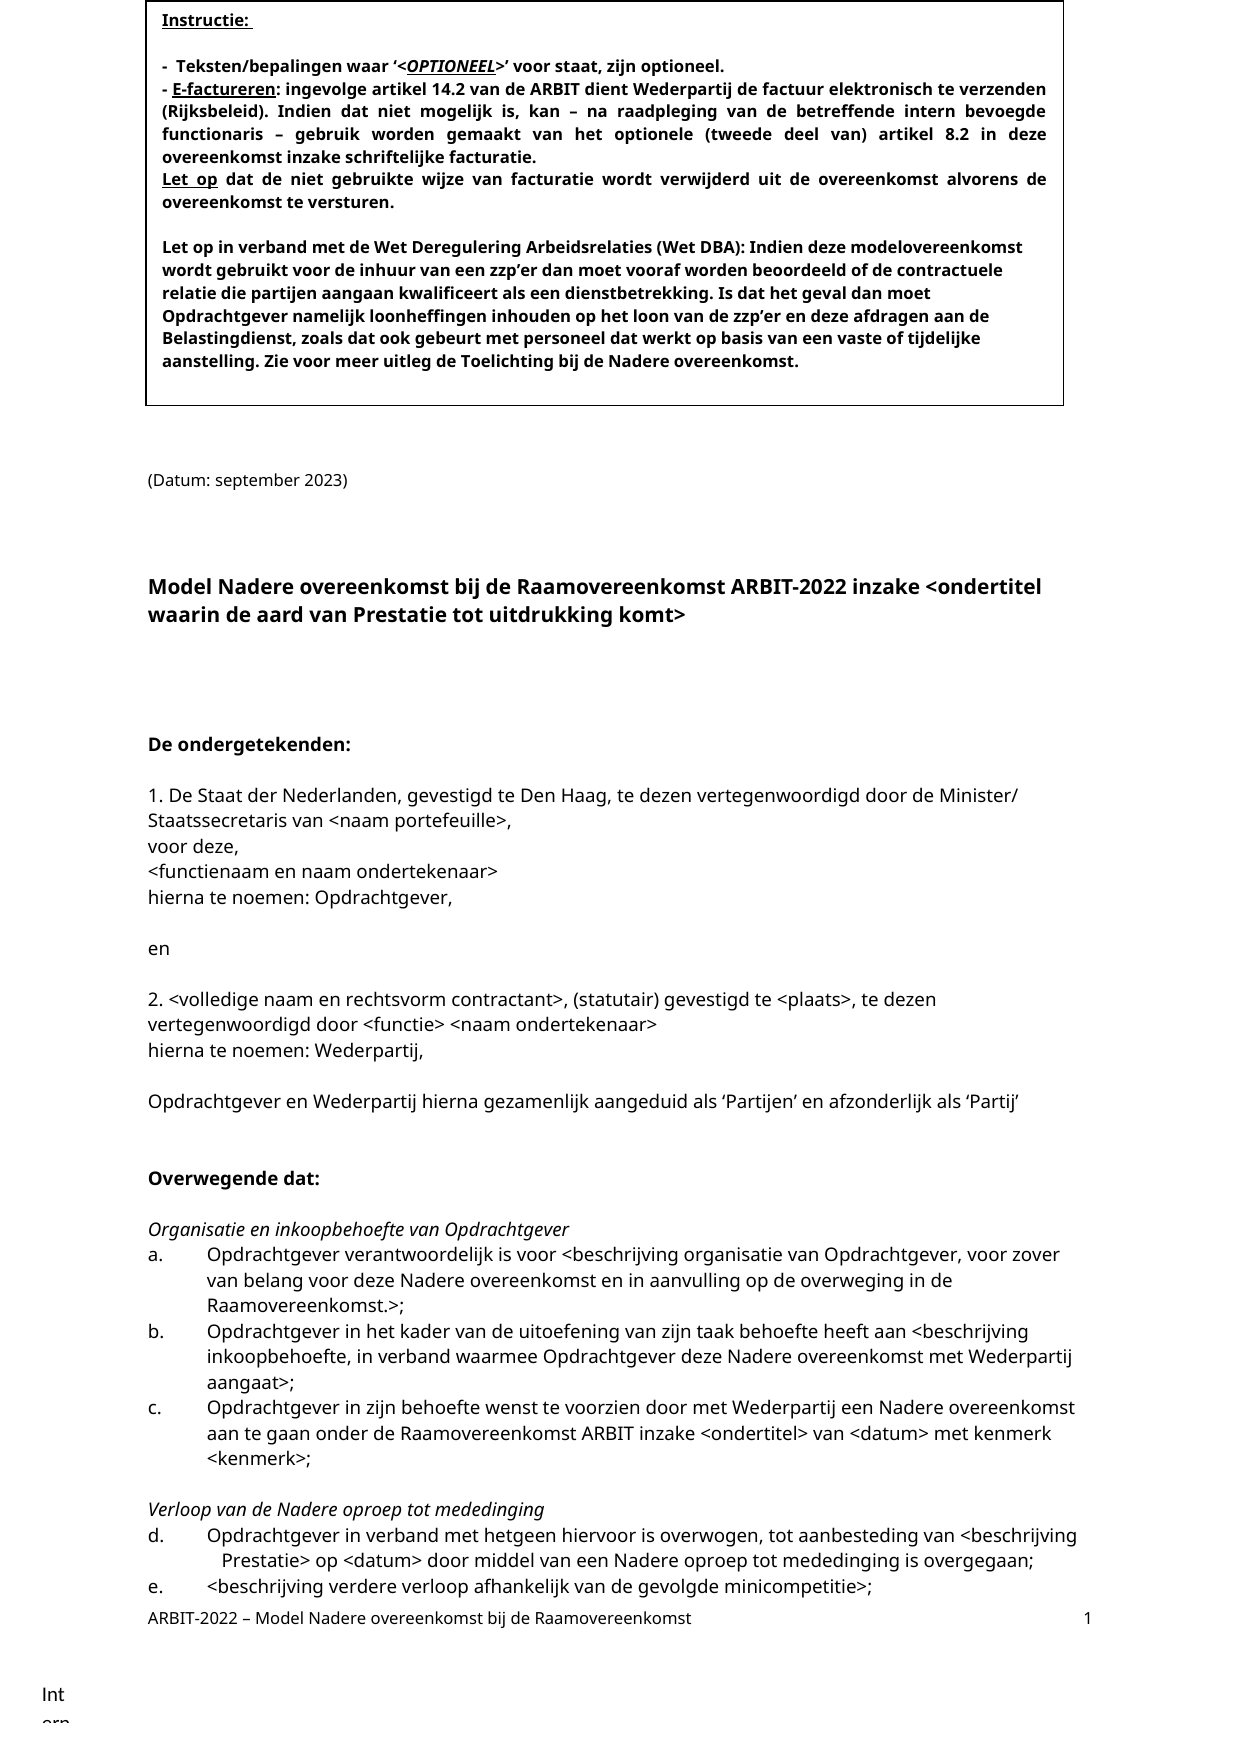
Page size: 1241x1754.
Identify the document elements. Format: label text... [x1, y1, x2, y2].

subtitle Model Nadere overeenkomst bij de Raamovereenkomst ARBIT-2022 inzake <ondertitel waarin de aard van Prestatie tot uitdrukking komt> [148, 572, 1093, 629]
text <functienaam en naam ondertekenaar> [148, 858, 1093, 884]
text a. Opdrachtgever verantwoordelijk is voor <beschrijving organisatie van Opdrachtgever, voor zover van belang voor deze Nadere overeenkomst en in aanvulling op de overweging in de Raamovereenkomst.>; [148, 1241, 1093, 1318]
text hierna te noemen: Opdrachtgever, [148, 884, 1093, 909]
text hierna te noemen: Wederpartij, [148, 1037, 1093, 1063]
text b. Opdrachtgever in het kader van de uitoefening van zijn taak behoefte heeft aan <beschrijving inkoopbehoefte, in verband waarmee Opdrachtgever deze Nadere overeenkomst met Wederpartij aangaat>; [148, 1318, 1093, 1394]
text - E-factureren: ingevolge artikel 14.2 van de ARBIT dient Wederpartij de factuur elektronisch te verzenden (Rijksbeleid). Indien dat niet mogelijk is, kan – na raadpleging van de betreffende intern bevoegde functionaris – gebruik worden gemaakt van het optionele (tweede deel van) artikel 8.2 in deze overeenkomst inzake schriftelijke facturatie. [162, 77, 1047, 168]
text 1. De Staat der Nederlanden, gevestigd te Den Haag, te dezen vertegenwoordigd door de Minister/ Staatssecretaris van <naam portefeuille>, [148, 782, 1093, 833]
text e. <beschrijving verdere verloop afhankelijk van de gevolgde minicompetitie>; [148, 1573, 1093, 1599]
text - Teksten/bepalingen waar ‘<OPTIONEEL>’ voor staat, zijn optioneel. [162, 54, 1047, 77]
text Instructie: [162, 9, 1047, 32]
text (Datum: september 2023) [148, 468, 1078, 491]
text De ondergetekenden: [148, 731, 1093, 756]
text Let op dat de niet gebruikte wijze van facturatie wordt verwijderd uit de overeenkomst alvorens de overeenkomst te versturen. [162, 168, 1047, 213]
text c. Opdrachtgever in zijn behoefte wenst te voorzien door met Wederpartij een Nadere overeenkomst aan te gaan onder de Raamovereenkomst ARBIT inzake <ondertitel> van <datum> met kenmerk <kenmerk>; [148, 1394, 1093, 1471]
text Overwegende dat: [148, 1165, 1093, 1190]
text d. Opdrachtgever in verband met hetgeen hiervoor is overwogen, tot aanbesteding van <beschrijving Prestatie> op <datum> door middel van een Nadere oproep tot mededinging is overgegaan; [148, 1522, 1093, 1573]
text Verloop van de Nadere oproep tot mededinging [148, 1497, 1093, 1522]
text Let op in verband met de Wet Deregulering Arbeidsrelaties (Wet DBA): Indien deze modelovereenkomst wordt gebruikt voor de inhuur van een zzp’er dan moet vooraf worden beoordeeld of de contractuele relatie die partijen aangaan kwalificeert als een dienstbetrekking. Is dat het geval dan moet Opdrachtgever namelijk loonheffingen inhouden op het loon van de zzp’er en deze afdragen aan de Belastingdienst, zoals dat ook gebeurt met personeel dat werkt op basis van een vaste of tijdelijke aanstelling. Zie voor meer uitleg de Toelichting bij de Nadere overeenkomst. [162, 236, 1047, 372]
text voor deze, [148, 833, 1093, 858]
text Opdrachtgever en Wederpartij hierna gezamenlijk aangeduid als ‘Partijen’ en afzonderlijk als ‘Partij’ [148, 1088, 1093, 1114]
text Organisatie en inkoopbehoefte van Opdrachtgever [148, 1216, 1093, 1241]
text en [148, 935, 1093, 961]
text 2. <volledige naam en rechtsvorm contractant>, (statutair) gevestigd te <plaats>, te dezen vertegenwoordigd door <functie> <naam ondertekenaar> [148, 986, 1093, 1037]
